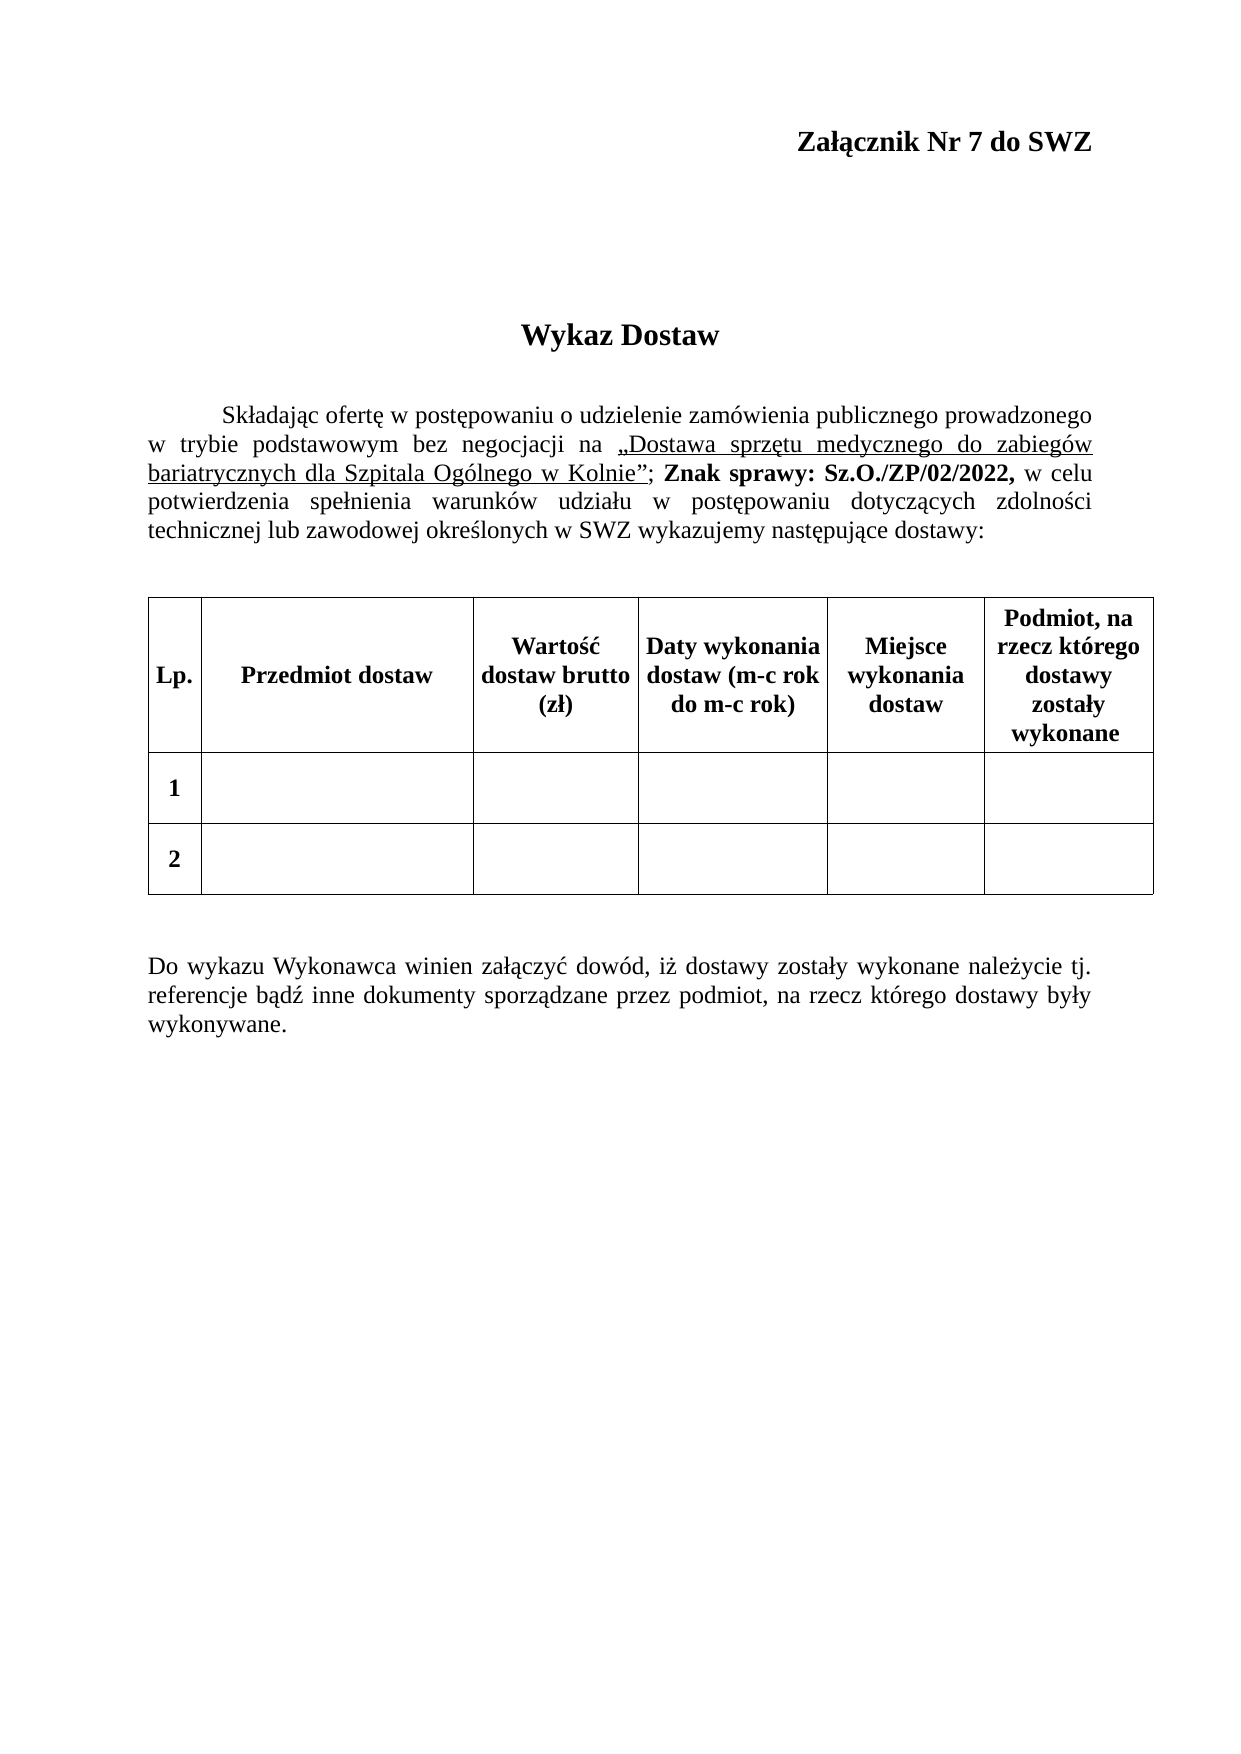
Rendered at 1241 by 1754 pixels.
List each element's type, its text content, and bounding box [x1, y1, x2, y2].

table_header Przedmiot dostaw [202, 598, 473, 752]
subtitle Załącznik Nr 7 do SWZ [148, 124, 1092, 158]
table_cell 2 [149, 824, 201, 894]
table_header Miejsce wykonania dostaw [828, 598, 984, 752]
table_cell 1 [149, 753, 201, 823]
text Wykaz Dostaw [148, 316, 1092, 352]
table_cell [985, 753, 1153, 823]
table_cell [474, 824, 638, 894]
table_header Lp. [149, 598, 201, 752]
table_cell [202, 824, 473, 894]
table_cell [474, 753, 638, 823]
table_cell [639, 753, 827, 823]
table_cell [828, 824, 984, 894]
table_cell [828, 753, 984, 823]
table_cell [639, 824, 827, 894]
table_header Daty wykonania dostaw (m-c rok do m-c rok) [639, 598, 827, 752]
text Składając ofertę w postępowaniu o udzielenie zamówienia publicznego prowadzonego w trybie podstawowym bez negocjacji na „Dostawa sprzętu medycznego do zabiegów bariatrycznych dla Szpitala Ogólnego w Kolnie”; Znak sprawy: Sz.O./ZP/02/2022, w celu potwierdzenia spełnienia warunków udziału w postępowaniu dotyczących zdolności technicznej lub zawodowej określonych w SWZ wykazujemy następujące dostawy: [148, 400, 1092, 544]
table_cell [202, 753, 473, 823]
table_cell [985, 824, 1153, 894]
list Do wykazu Wykonawca winien załączyć dowód, iż dostawy zostały wykonane należycie tj. referencje bądź inne dokumenty sporządzane przez podmiot, na rzecz którego dostawy były wykonywane. [148, 951, 1092, 1038]
table_header Wartość dostaw brutto (zł) [474, 598, 638, 752]
table_header Podmiot, na rzecz którego dostawy zostały wykonane [985, 598, 1153, 752]
